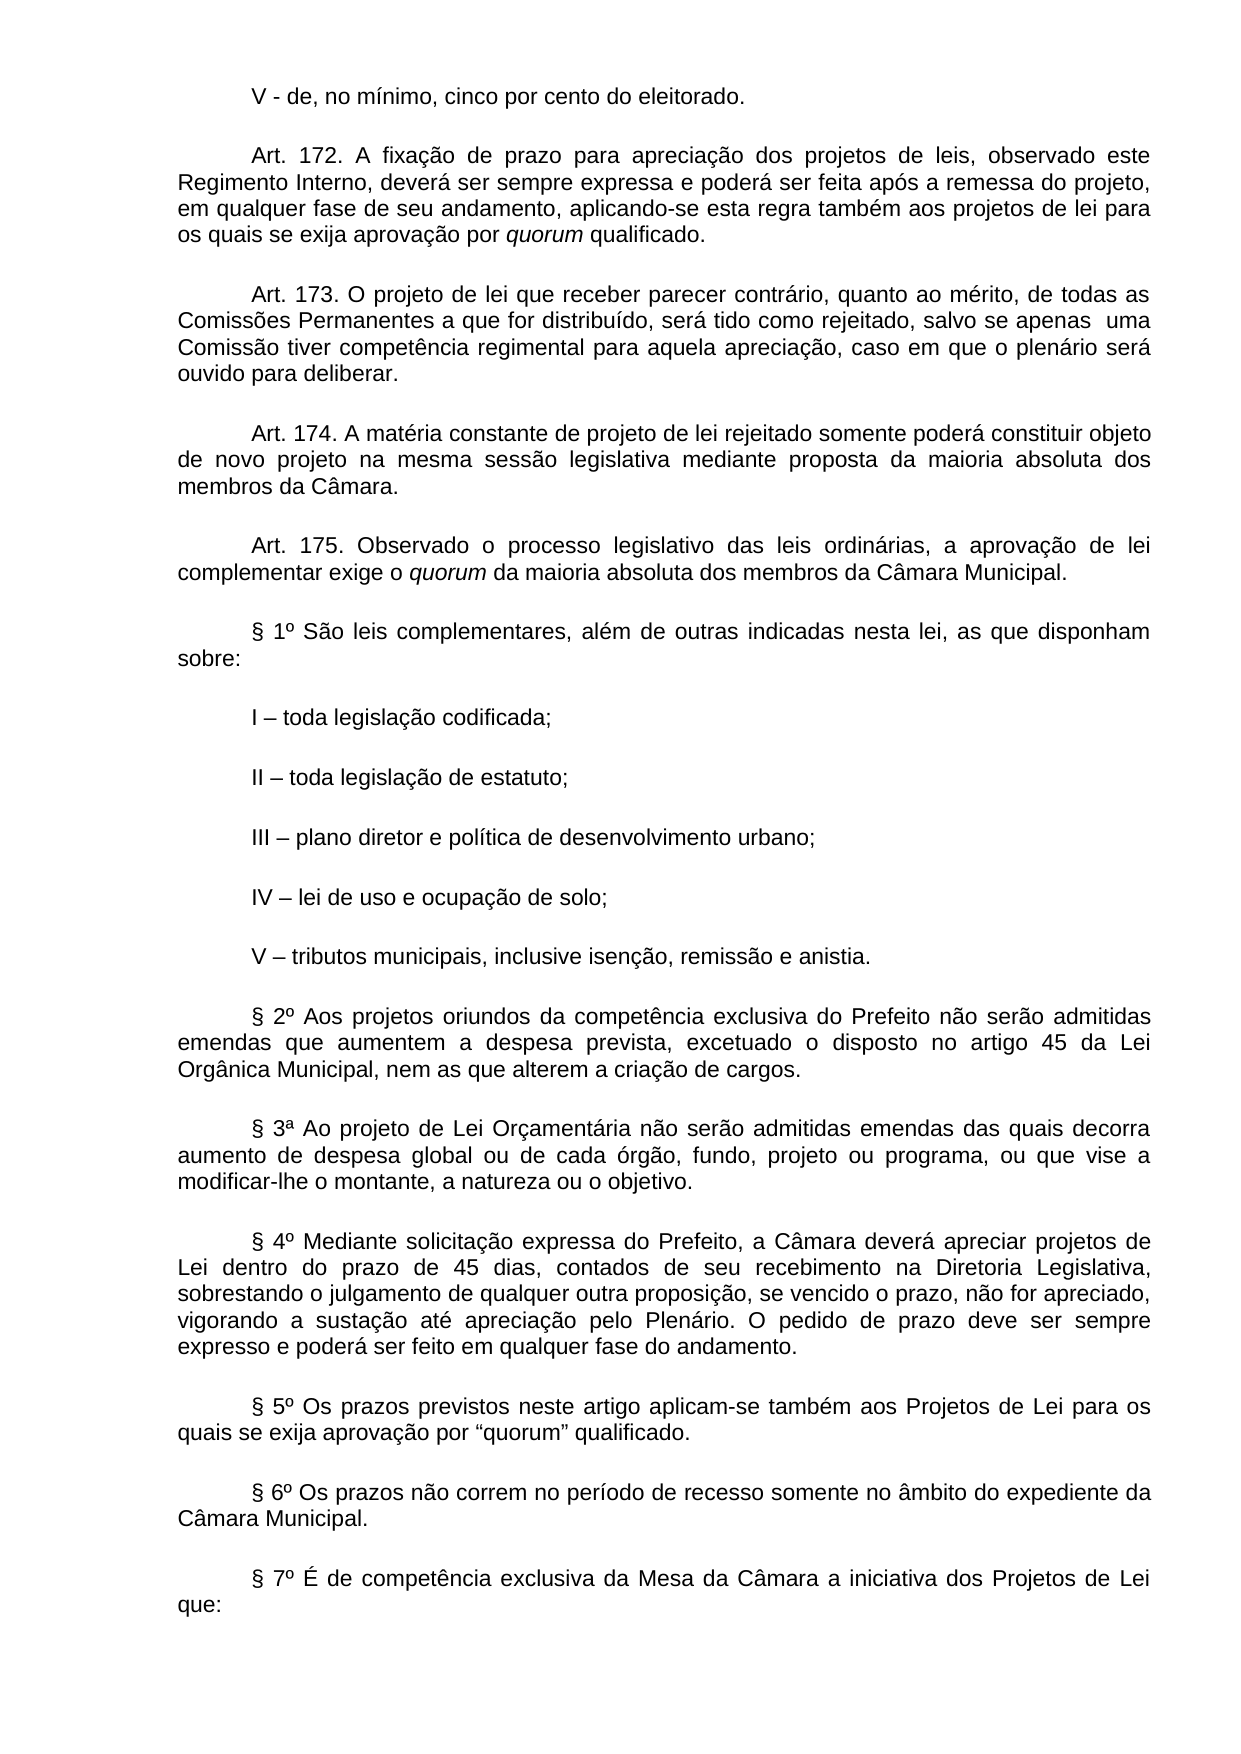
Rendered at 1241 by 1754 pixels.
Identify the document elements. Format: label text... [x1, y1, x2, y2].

subtitle § 4º Mediante solicitação expressa do Prefeito, a Câmara deverá apreciar projetos de Lei dentro do prazo de 45 dias, contados de seu recebimento na Diretoria Legislativa, sobrestando o julgamento de qualquer outra proposição, se vencido o prazo, não for apreciado, vigorando a sustação até apreciação pelo Plenário. O pedido de prazo deve ser sempre expresso e poderá ser feito em qualquer fase do andamento. [177, 1228, 1152, 1359]
text IV – lei de uso e ocupação de solo; [177, 883, 1152, 910]
text § 1º São leis complementares, além de outras indicadas nesta lei, as que disponham sobre: [177, 618, 1152, 671]
text Art. 172. A fixação de prazo para apreciação dos projetos de leis, observado este Regimento Interno, deverá ser sempre expressa e poderá ser feita após a remessa do projeto, em qualquer fase de seu andamento, aplicando-se esta regra também aos projetos de lei para os quais se exija aprovação por quorum qualificado. [177, 142, 1152, 248]
text Art. 173. O projeto de lei que receber parecer contrário, quanto ao mérito, de todas as Comissões Permanentes a que for distribuído, será tido como rejeitado, salvo se apenas uma Comissão tiver competência regimental para aquela apreciação, caso em que o plenário será ouvido para deliberar. [177, 281, 1152, 387]
text I – toda legislação codificada; [177, 704, 1152, 731]
text II – toda legislação de estatuto; [177, 764, 1152, 790]
text Art. 174. A matéria constante de projeto de lei rejeitado somente poderá constituir objeto de novo projeto na mesma sessão legislativa mediante proposta da maioria absoluta dos membros da Câmara. [177, 420, 1152, 499]
subtitle § 2º Aos projetos oriundos da competência exclusiva do Prefeito não serão admitidas emendas que aumentem a despesa prevista, excetuado o disposto no artigo 45 da Lei Orgânica Municipal, nem as que alterem a criação de cargos. [177, 1003, 1152, 1082]
subtitle § 5º Os prazos previstos neste artigo aplicam-se também aos Projetos de Lei para os quais se exija aprovação por “quorum” qualificado. [177, 1393, 1152, 1445]
text V - de, no mínimo, cinco por cento do eleitorado. [177, 83, 1152, 109]
subtitle § 7º É de competência exclusiva da Mesa da Câmara a iniciativa dos Projetos de Lei que: [177, 1565, 1152, 1617]
text V – tributos municipais, inclusive isenção, remissão e anistia. [177, 943, 1152, 969]
subtitle § 3ª Ao projeto de Lei Orçamentária não serão admitidas emendas das quais decorra aumento de despesa global ou de cada órgão, fundo, projeto ou programa, ou que vise a modificar-lhe o montante, a natureza ou o objetivo. [177, 1115, 1152, 1194]
subtitle § 6º Os prazos não correm no período de recesso somente no âmbito do expediente da Câmara Municipal. [177, 1479, 1152, 1531]
text Art. 175. Observado o processo legislativo das leis ordinárias, a aprovação de lei complementar exige o quorum da maioria absoluta dos membros da Câmara Municipal. [177, 532, 1152, 585]
text III – plano diretor e política de desenvolvimento urbano; [177, 824, 1152, 850]
